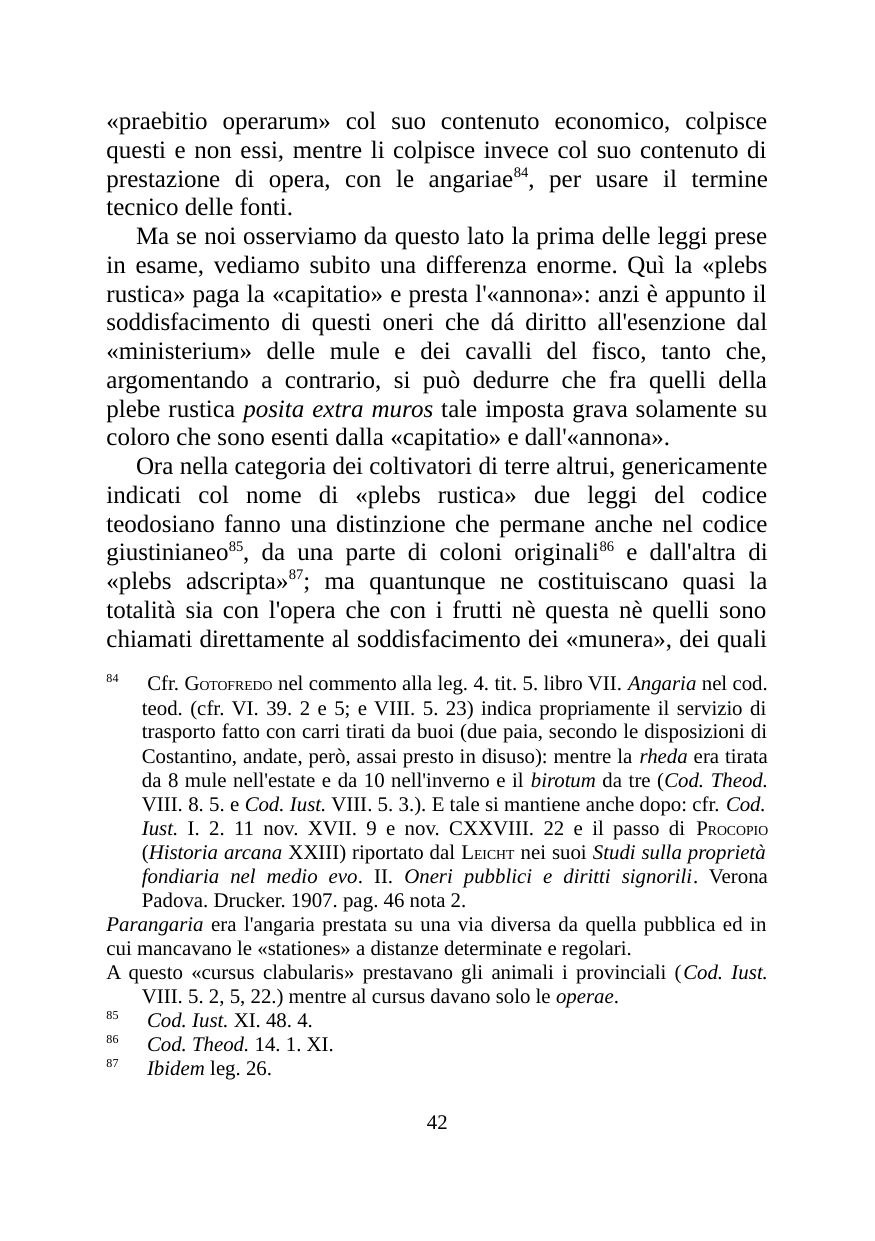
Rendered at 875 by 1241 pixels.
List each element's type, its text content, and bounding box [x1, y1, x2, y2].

text Cfr. Gotofredo nel commento alla leg. 4. tit. 5. libro VII. Angaria nel cod. teod. (cfr. VI. 39. 2 e 5; e VIII. 5. 23) indica propriamente il servizio di trasporto fatto con carri tirati da buoi (due paia, secondo le disposizioni di Costantino, andate, però, assai presto in disuso): mentre la rheda era tirata da 8 mule nell'estate e da 10 nell'inverno e il birotum da tre (Cod. Theod. VIII. 8. 5. e Cod. Iust. VIII. 5. 3.). E tale si mantiene anche dopo: cfr. Cod. Iust. I. 2. 11 nov. XVII. 9 e nov. CXXVIII. 22 e il passo di Procopio (Historia arcana XXIII) riportato dal Leicht nei suoi Studi sulla proprietà fondiaria nel medio evo. II. Oneri pubblici e diritti signorili. Verona Padova. Drucker. 1907. pag. 46 nota 2. [106, 671, 768, 912]
text Ma se noi osserviamo da questo lato la prima delle leggi prese in esame, vediamo subito una differenza enorme. Quì la «plebs rustica» paga la «capitatio» e presta l'«annona»: anzi è appunto il soddisfacimento di questi oneri che dá diritto all'esenzione dal «ministerium» delle mule e dei cavalli del fisco, tanto che, argomentando a contrario, si può dedurre che fra quelli della plebe rustica posita extra muros tale imposta grava solamente su coloro che sono esenti dalla «capitatio» e dall'«annona». [106, 221, 768, 451]
text «praebitio operarum» col suo contenuto economico, colpisce questi e non essi, mentre li colpisce invece col suo contenuto di prestazione di opera, con le angariae, per usare il termine tecnico delle fonti. [106, 106, 768, 221]
text Parangaria era l'angaria prestata su una via diversa da quella pubblica ed in cui mancavano le «stationes» a distanze determinate e regolari. [106, 912, 768, 960]
text Cod. Theod. 14. 1. XI. [106, 1032, 768, 1056]
text Cod. Iust. XI. 48. 4. [106, 1008, 768, 1032]
text A questo «cursus clabularis» prestavano gli animali i provinciali (Cod. Iust. VIII. 5. 2, 5, 22.) mentre al cursus davano solo le operae. [106, 960, 768, 1008]
text Ibidem leg. 26. [106, 1056, 768, 1080]
text Ora nella categoria dei coltivatori di terre altrui, genericamente indicati col nome di «plebs rustica» due leggi del codice teodosiano fanno una distinzione che permane anche nel codice giustinianeo, da una parte di coloni originali e dall'altra di «plebs adscripta»; ma quantunque ne costituiscano quasi la totalità sia con l'opera che con i frutti nè questa nè quelli sono chiamati direttamente al soddisfacimento dei «munera», dei quali [106, 451, 768, 652]
